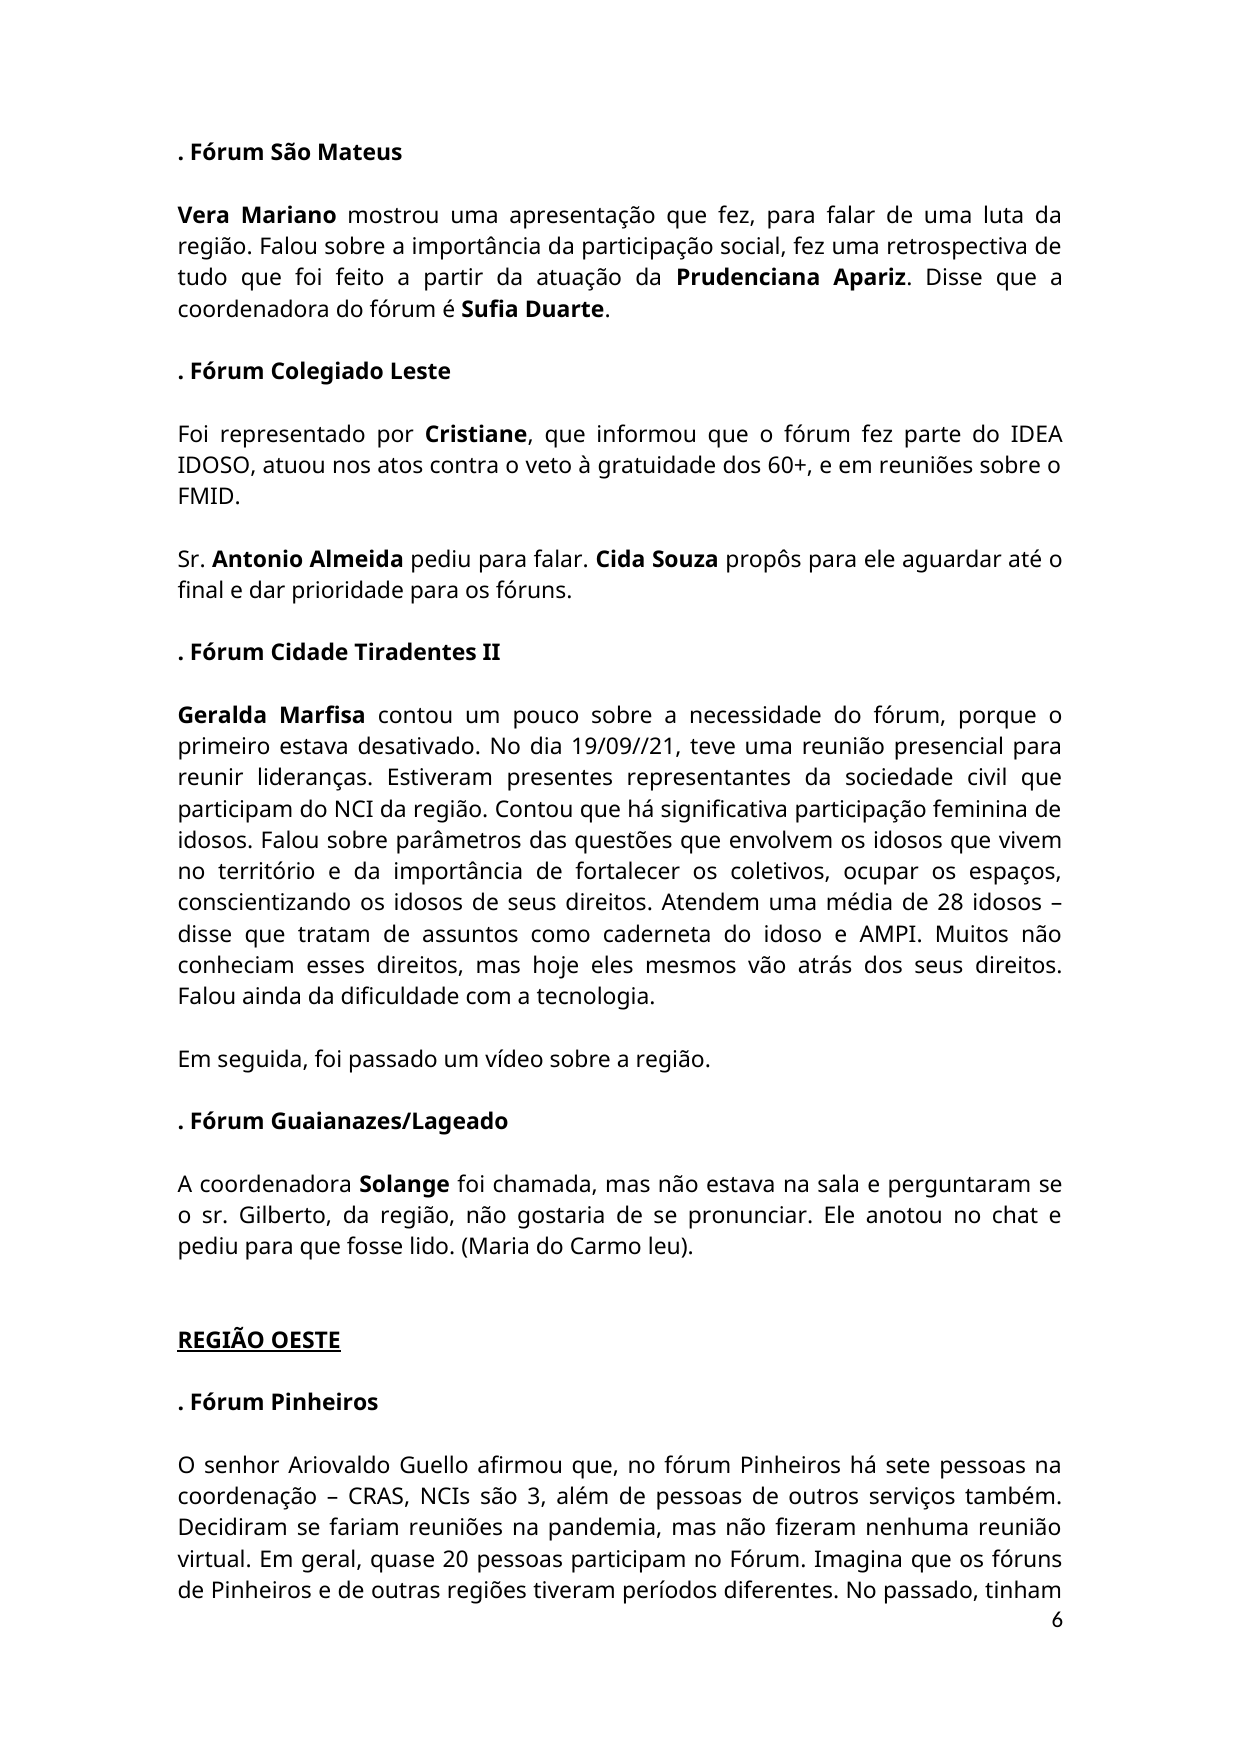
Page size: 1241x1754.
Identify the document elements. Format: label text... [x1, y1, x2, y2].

text O senhor Ariovaldo Guello afirmou que, no fórum Pinheiros há sete pessoas na coordenação – CRAS, NCIs são 3, além de pessoas de outros serviços também. Decidiram se fariam reuniões na pandemia, mas não fizeram nenhuma reunião virtual. Em geral, quase 20 pessoas participam no Fórum. Imagina que os fóruns de Pinheiros e de outras regiões tiveram períodos diferentes. No passado, tinham [177, 1449, 1063, 1605]
text Vera Mariano mostrou uma apresentação que fez, para falar de uma luta da região. Falou sobre a importância da participação social, fez uma retrospectiva de tudo que foi feito a partir da atuação da Prudenciana Apariz. Disse que a coordenadora do fórum é Sufia Duarte. [177, 199, 1063, 324]
text A coordenadora Solange foi chamada, mas não estava na sala e perguntaram se o sr. Gilberto, da região, não gostaria de se pronunciar. Ele anotou no chat e pediu para que fosse lido. (Maria do Carmo leu). [177, 1167, 1063, 1261]
text Sr. Antonio Almeida pediu para falar. Cida Souza propôs para ele aguardar até o final e dar prioridade para os fóruns. [177, 542, 1063, 605]
text Foi representado por Cristiane, que informou que o fórum fez parte do IDEA IDOSO, atuou nos atos contra o veto à gratuidade dos 60+, e em reuniões sobre o FMID. [177, 417, 1063, 511]
text . Fórum Guaianazes/Lageado [177, 1105, 1063, 1136]
text REGIÃO OESTE [177, 1324, 1063, 1355]
text . Fórum Cidade Tiradentes II [177, 636, 1063, 667]
text Em seguida, foi passado um vídeo sobre a região. [177, 1042, 1063, 1074]
text . Fórum Pinheiros [177, 1386, 1063, 1417]
text Geralda Marfisa contou um pouco sobre a necessidade do fórum, porque o primeiro estava desativado. No dia 19/09//21, teve uma reunião presencial para reunir lideranças. Estiveram presentes representantes da sociedade civil que participam do NCI da região. Contou que há significativa participação feminina de idosos. Falou sobre parâmetros das questões que envolvem os idosos que vivem no território e da importância de fortalecer os coletivos, ocupar os espaços, conscientizando os idosos de seus direitos. Atendem uma média de 28 idosos – disse que tratam de assuntos como caderneta do idoso e AMPI. Muitos não conheciam esses direitos, mas hoje eles mesmos vão atrás dos seus direitos. Falou ainda da dificuldade com a tecnologia. [177, 699, 1063, 1011]
text . Fórum Colegiado Leste [177, 355, 1063, 386]
text . Fórum São Mateus [177, 136, 1063, 167]
